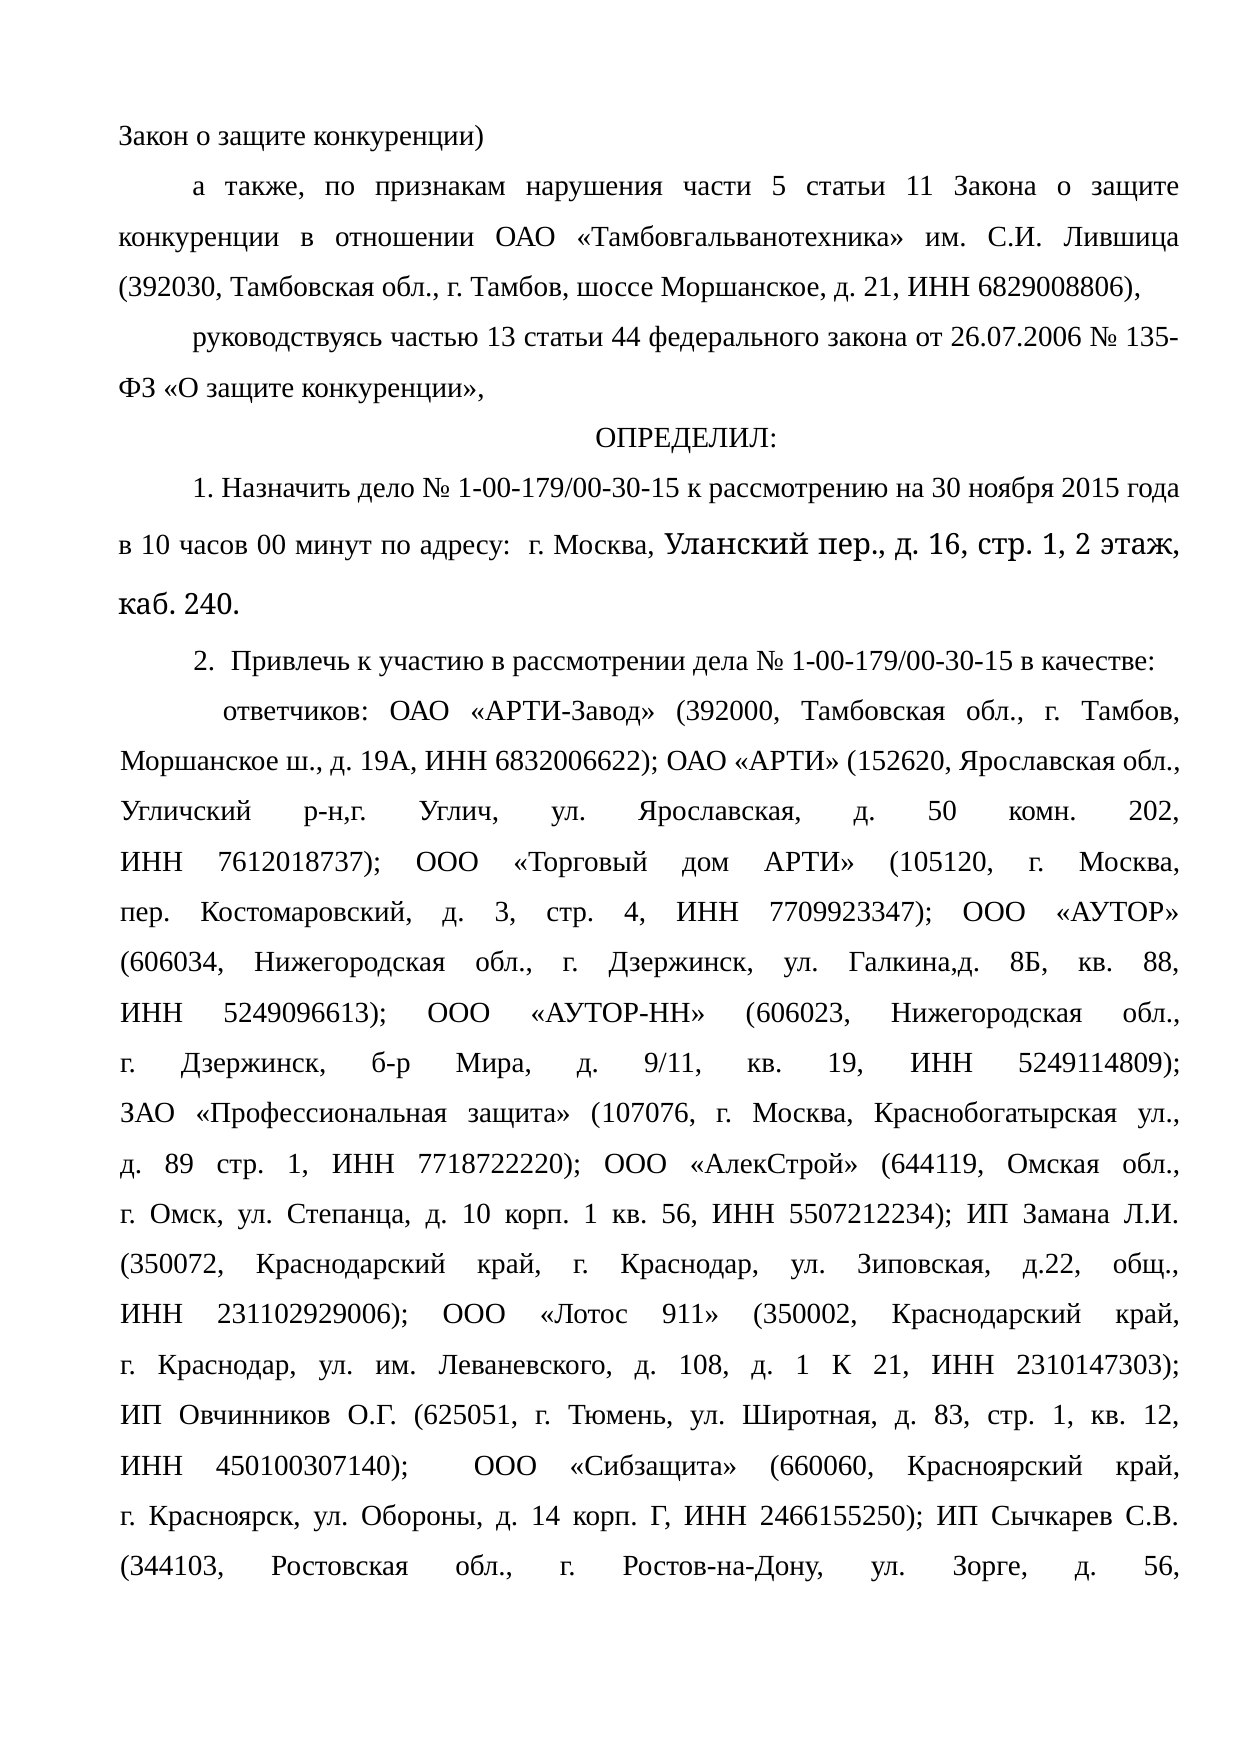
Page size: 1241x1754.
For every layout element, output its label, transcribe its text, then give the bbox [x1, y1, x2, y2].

text 1. Назначить дело № 1-00-179/00-30-15 к рассмотрению на 30 ноября 2015 года в 10 часов 00 минут по адресу: г. Москва, Уланский пер., д. 16, стр. 1, 2 этаж, каб. 240. [118, 470, 1181, 623]
text а также, по признакам нарушения части 5 статьи 11 Закона о защите конкуренции в отношении ОАО «Тамбовгальванотехника» им. С.И. Лившица (392030, Тамбовская обл., г. Тамбов, шоссе Моршанское, д. 21, ИНН 6829008806), [118, 168, 1181, 303]
list ответчиков: ОАО «АРТИ-Завод» (392000, Тамбовская обл., г. Тамбов, Моршанское ш., д. 19А, ИНН 6832006622); ОАО «АРТИ» (152620, Ярославская обл., Угличский р-н,г. Углич, ул. Ярославская, д. 50 комн. 202, ИНН 7612018737); ООО «Торговый дом АРТИ» (105120, г. Москва, пер. Костомаровский, д. 3, стр. 4, ИНН 7709923347); ООО «АУТОР» (606034, Нижегородская обл., г. Дзержинск, ул. Галкина,д. 8Б, кв. 88, ИНН 5249096613); ООО «АУТОР-НН» (606023, Нижегородская обл., г. Дзержинск, б-р Мира, д. 9/11, кв. 19, ИНН 5249114809); ЗАО «Профессиональная защита» (107076, г. Москва, Краснобогатырская ул., д. 89 стр. 1, ИНН 7718722220); ООО «АлекСтрой» (644119, Омская обл., г. Омск, ул. Степанца, д. 10 корп. 1 кв. 56, ИНН 5507212234); ИП Замана Л.И. (350072, Краснодарский край, г. Краснодар, ул. Зиповская, д.22, общ., ИНН 231102929006); ООО «Лотос 911» (350002, Краснодарский край, г. Краснодар, ул. им. Леваневского, д. 108, д. 1 К 21, ИНН 2310147303); ИП Овчинников О.Г. (625051, г. Тюмень, ул. Широтная, д. 83, стр. 1, кв. 12, ИНН 450100307140); ООО «Сибзащита» (660060, Красноярский край, г. Красноярск, ул. Обороны, д. 14 корп. Г, ИНН 2466155250); ИП Сычкарев С.В. (344103, Ростовская обл., г. Ростов-на-Дону, ул. Зорге, д. 56, [115, 693, 1181, 1582]
text - Закон о защите конкуренции) [118, 118, 1181, 152]
list Привлечь к участию в рассмотрении дела № 1-00-179/00-30-15 в качестве: [193, 643, 1181, 676]
text руководствуясь частью 13 статьи 44 федерального закона от 26.07.2006 № 135-ФЗ «О защите конкуренции», [118, 319, 1181, 403]
text ОПРЕДЕЛИЛ: [118, 420, 1181, 453]
